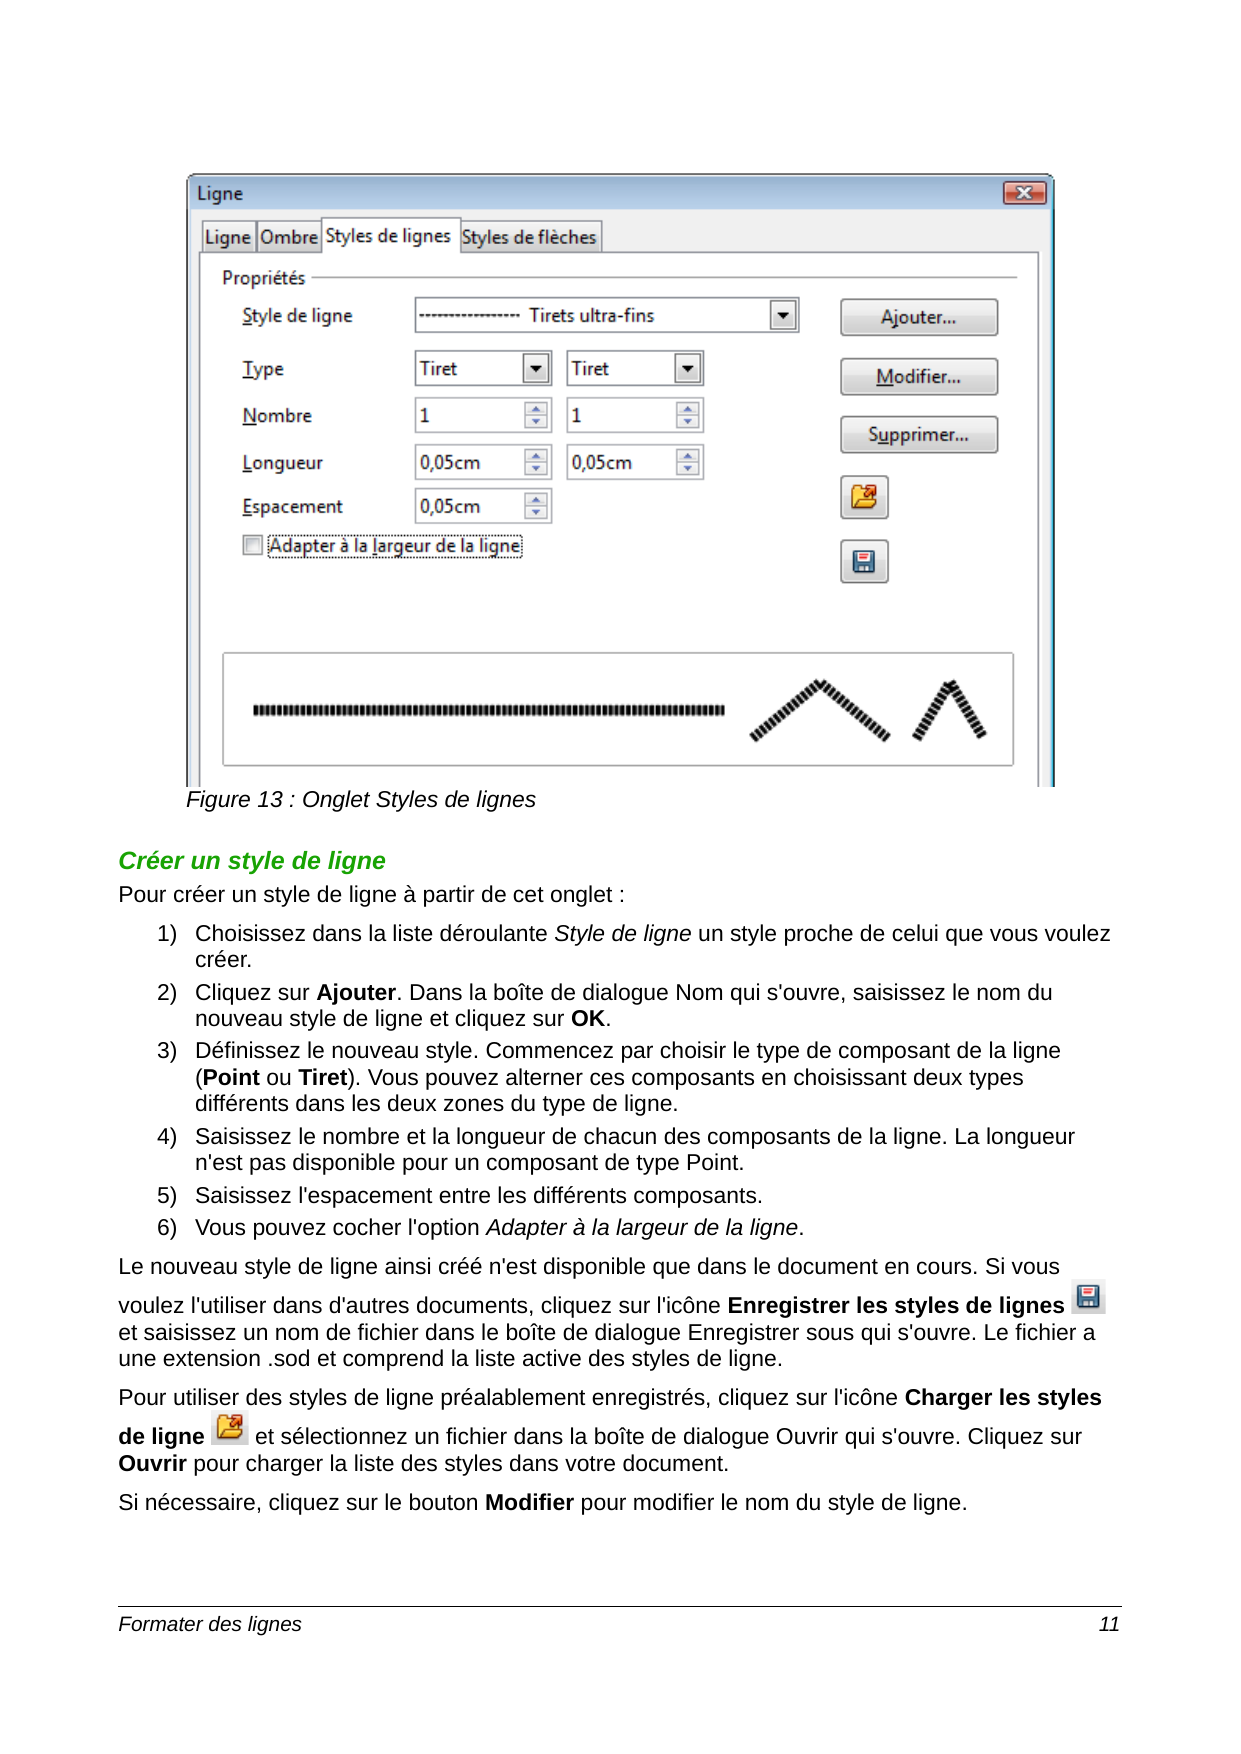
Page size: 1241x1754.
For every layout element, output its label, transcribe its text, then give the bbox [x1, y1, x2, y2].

subtitle Créer un style de ligne [118, 846, 1122, 874]
list Choisissez dans la liste déroulante Style de ligne un style proche de celui que vous voulez créer. [177, 919, 1122, 972]
text Pour créer un style de ligne à partir de cet onglet : [118, 881, 1122, 907]
picture [1071, 1279, 1106, 1314]
text Le nouveau style de ligne ainsi créé n'est disponible que dans le document en cours. Si vous voulez l'utiliser dans d'autres documents, cliquez sur l'icône Enregistrer les styles de lignes et saisissez un nom de fichier dans le boîte de dialogue Enregistrer sous qui s'ouvre. Le fichier a une extension .sod et comprend la liste active des styles de ligne. [118, 1253, 1122, 1371]
picture [211, 1410, 249, 1445]
text Si nécessaire, cliquez sur le bouton Modifier pour modifier le nom du style de ligne. [118, 1488, 1122, 1515]
text Figure 13 : Onglet Styles de lignes [186, 787, 1054, 813]
list Vous pouvez cocher l'option Adapter à la largeur de la ligne. [177, 1214, 1122, 1241]
list Cliquez sur Ajouter. Dans la boîte de dialogue Nom qui s'ouvre, saisissez le nom du nouveau style de ligne et cliquez sur OK. [177, 978, 1122, 1031]
text Pour utiliser des styles de ligne préalablement enregistrés, cliquez sur l'icône Charger les styles de ligne et sélectionnez un fichier dans la boîte de dialogue Ouvrir qui s'ouvre. Cliquez sur Ouvrir pour charger la liste des styles dans votre document. [118, 1384, 1122, 1476]
list Saisissez l'espacement entre les différents composants. [177, 1182, 1122, 1208]
list Saisissez le nombre et la longueur de chacun des composants de la ligne. La longueur n'est pas disponible pour un composant de type Point. [177, 1123, 1122, 1175]
picture [186, 172, 1055, 787]
list Définissez le nouveau style. Commencez par choisir le type de composant de la ligne (Point ou Tiret). Vous pouvez alterner ces composants en choisissant deux types différents dans les deux zones du type de ligne. [177, 1037, 1122, 1116]
